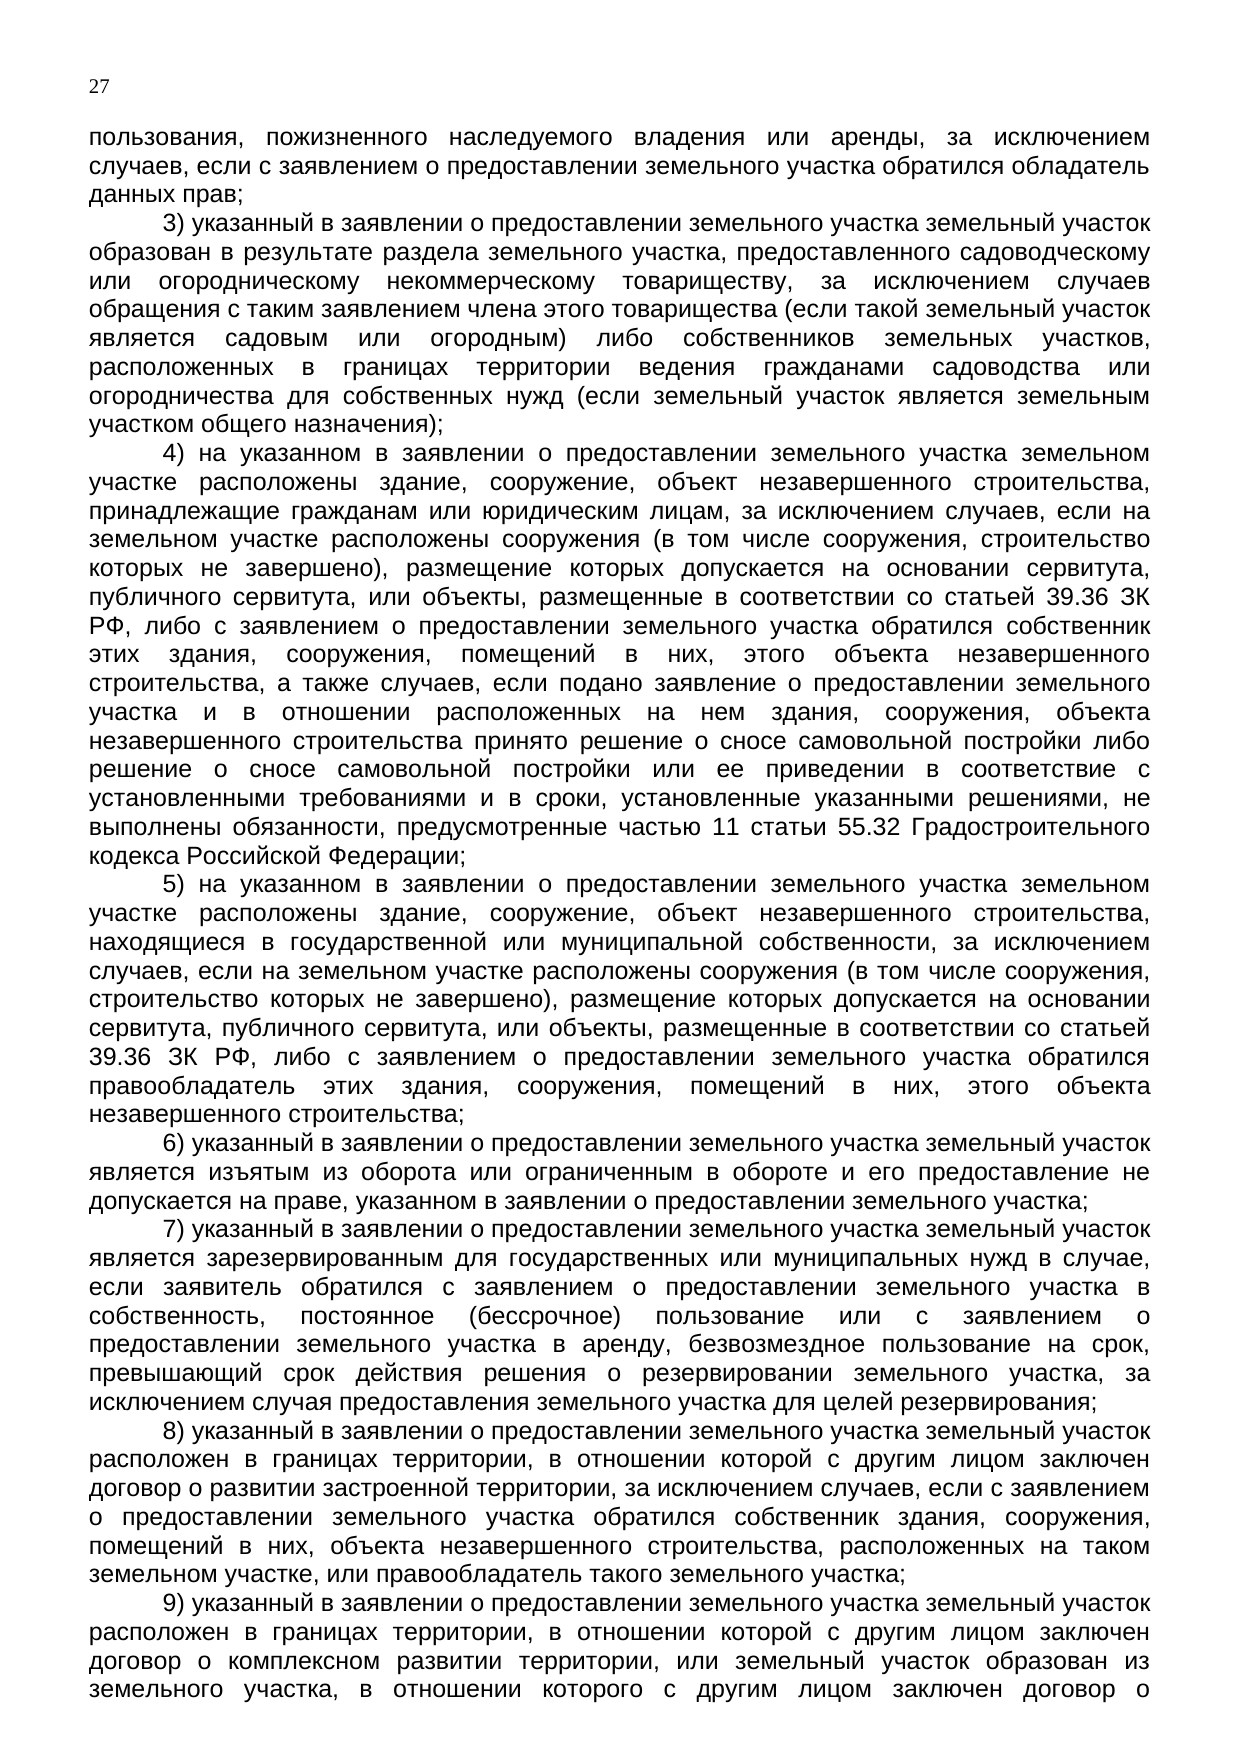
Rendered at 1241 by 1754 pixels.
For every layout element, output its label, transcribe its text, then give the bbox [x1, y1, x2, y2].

text 4) на указанном в заявлении о предоставлении земельного участка земельном участке расположены здание, сооружение, объект незавершенного строительства, принадлежащие гражданам или юридическим лицам, за исключением случаев, если на земельном участке расположены сооружения (в том числе сооружения, строительство которых не завершено), размещение которых допускается на основании сервитута, публичного сервитута, или объекты, размещенные в соответствии со статьей 39.36 ЗК РФ, либо с заявлением о предоставлении земельного участка обратился собственник этих здания, сооружения, помещений в них, этого объекта незавершенного строительства, а также случаев, если подано заявление о предоставлении земельного участка и в отношении расположенных на нем здания, сооружения, объекта незавершенного строительства принято решение о сносе самовольной постройки либо решение о сносе самовольной постройки или ее приведении в соответствие с установленными требованиями и в сроки, установленные указанными решениями, не выполнены обязанности, предусмотренные частью 11 статьи 55.32 Градостроительного кодекса Российской Федерации; [89, 438, 1152, 869]
text 6) указанный в заявлении о предоставлении земельного участка земельный участок является изъятым из оборота или ограниченным в обороте и его предоставление не допускается на праве, указанном в заявлении о предоставлении земельного участка; [89, 1128, 1152, 1214]
text 9) указанный в заявлении о предоставлении земельного участка земельный участок расположен в границах территории, в отношении которой с другим лицом заключен договор о комплексном развитии территории, или земельный участок образован из земельного участка, в отношении которого с другим лицом заключен договор о [89, 1588, 1152, 1703]
text пользования, пожизненного наследуемого владения или аренды, за исключением случаев, если с заявлением о предоставлении земельного участка обратился обладатель данных прав; [89, 122, 1152, 208]
text 8) указанный в заявлении о предоставлении земельного участка земельный участок расположен в границах территории, в отношении которой с другим лицом заключен договор о развитии застроенной территории, за исключением случаев, если с заявлением о предоставлении земельного участка обратился собственник здания, сооружения, помещений в них, объекта незавершенного строительства, расположенных на таком земельном участке, или правообладатель такого земельного участка; [89, 1416, 1152, 1588]
text 3) указанный в заявлении о предоставлении земельного участка земельный участок образован в результате раздела земельного участка, предоставленного садоводческому или огородническому некоммерческому товариществу, за исключением случаев обращения с таким заявлением члена этого товарищества (если такой земельный участок является садовым или огородным) либо собственников земельных участков, расположенных в границах территории ведения гражданами садоводства или огородничества для собственных нужд (если земельный участок является земельным участком общего назначения); [89, 208, 1152, 438]
text 5) на указанном в заявлении о предоставлении земельного участка земельном участке расположены здание, сооружение, объект незавершенного строительства, находящиеся в государственной или муниципальной собственности, за исключением случаев, если на земельном участке расположены сооружения (в том числе сооружения, строительство которых не завершено), размещение которых допускается на основании сервитута, публичного сервитута, или объекты, размещенные в соответствии со статьей 39.36 ЗК РФ, либо с заявлением о предоставлении земельного участка обратился правообладатель этих здания, сооружения, помещений в них, этого объекта незавершенного строительства; [89, 869, 1152, 1128]
text 7) указанный в заявлении о предоставлении земельного участка земельный участок является зарезервированным для государственных или муниципальных нужд в случае, если заявитель обратился с заявлением о предоставлении земельного участка в собственность, постоянное (бессрочное) пользование или с заявлением о предоставлении земельного участка в аренду, безвозмездное пользование на срок, превышающий срок действия решения о резервировании земельного участка, за исключением случая предоставления земельного участка для целей резервирования; [89, 1214, 1152, 1416]
